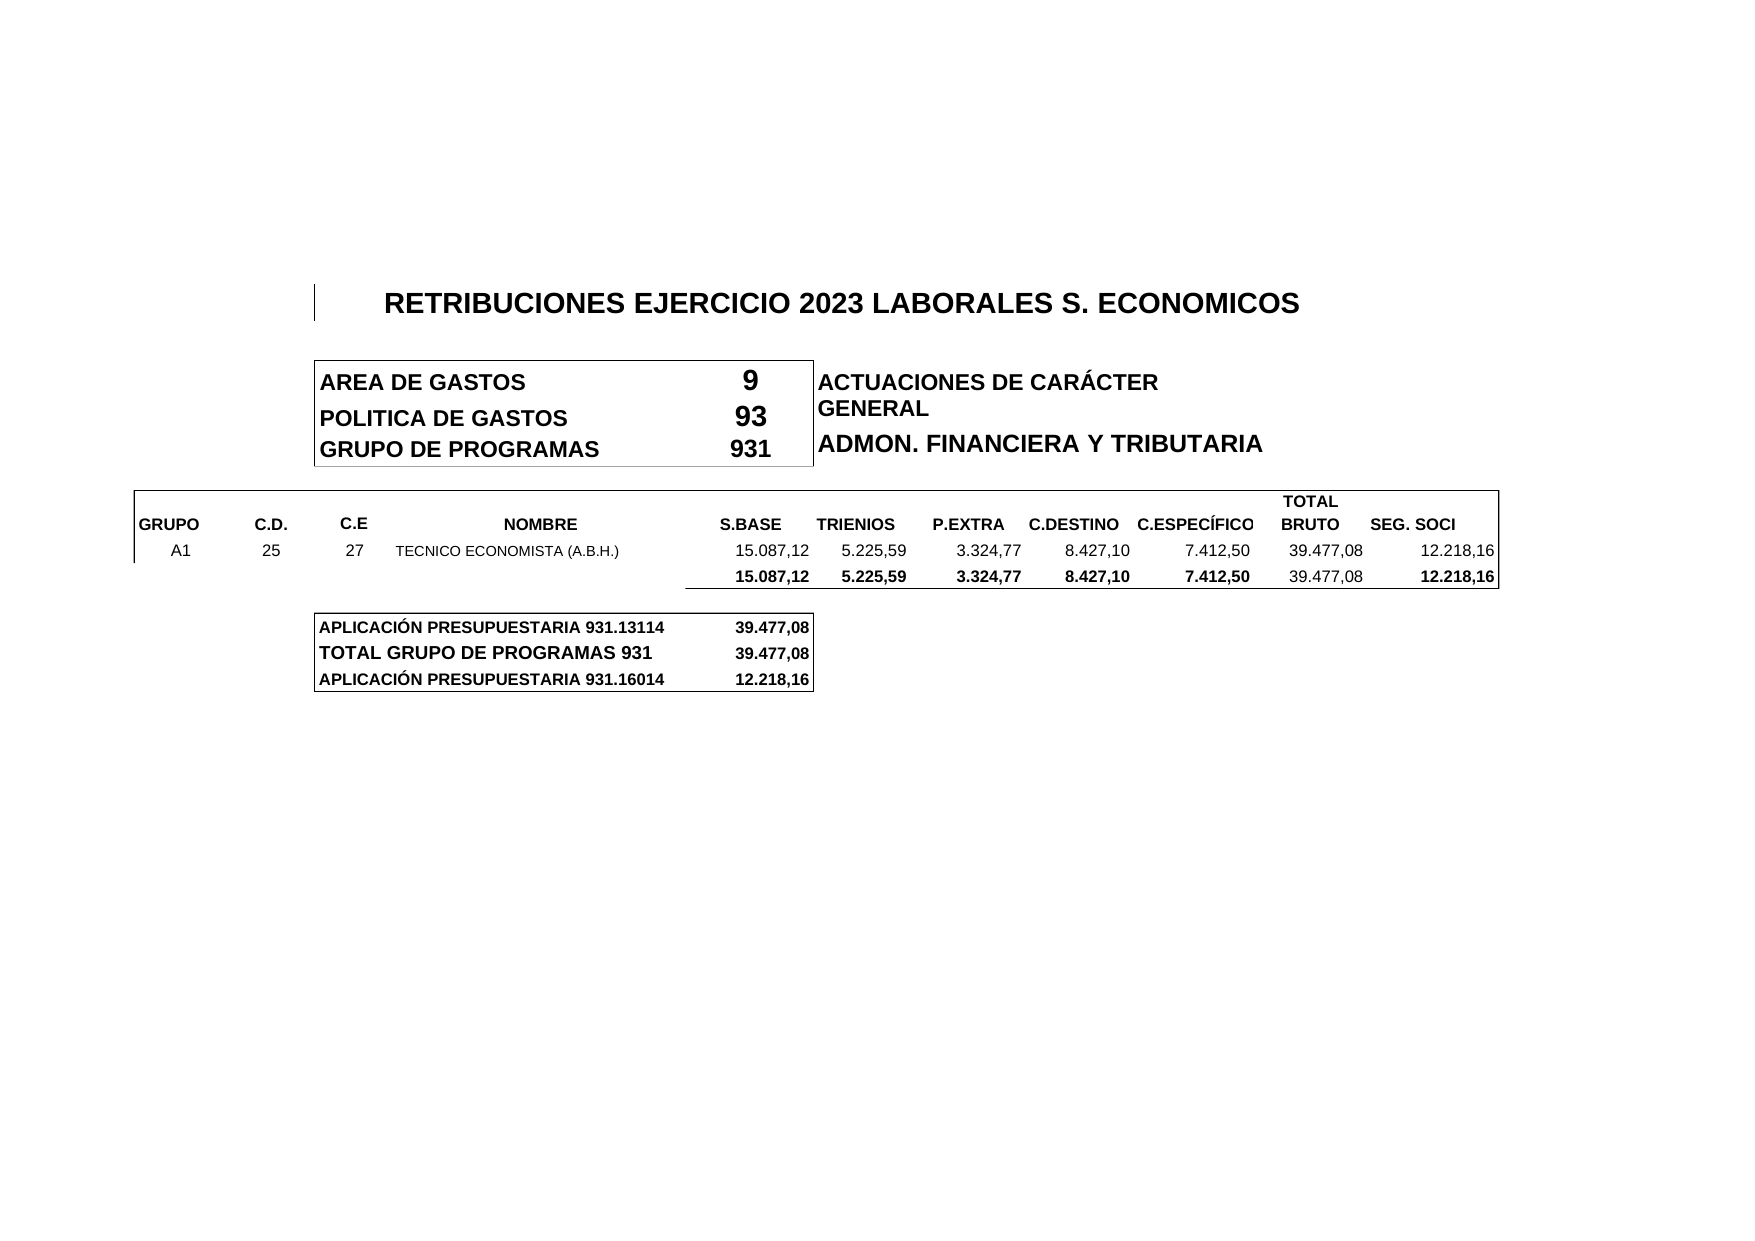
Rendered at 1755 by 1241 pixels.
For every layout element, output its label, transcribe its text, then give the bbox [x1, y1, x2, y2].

text C.E [340, 514, 392, 533]
text 8.427,10 [1065, 566, 1133, 586]
text 7.412,50 [1185, 566, 1253, 586]
text 3.324,77 [956, 566, 1025, 586]
text 12.218,16 [1420, 541, 1498, 560]
text 15.087,12 [735, 541, 813, 560]
text 15.087,12 [735, 566, 813, 586]
text 5.225,59 [841, 566, 910, 586]
text 3.324,77 [956, 541, 1025, 560]
text S.BASE [719, 515, 813, 534]
text P.EXTRA [932, 515, 1025, 534]
text 39.477,08 [735, 643, 813, 663]
text 8.427,10 [1065, 541, 1133, 560]
text C.D. [254, 515, 315, 534]
text APLICACIÓN PRESUPUESTARIA 931.16014 [319, 669, 686, 688]
text AREA DE GASTOS [319, 368, 686, 395]
text 25 [258, 541, 284, 560]
text 12.218,16 [735, 669, 813, 688]
text 9 [688, 363, 813, 396]
text 7.412,50 [1185, 541, 1253, 560]
text 5.225,59 [841, 541, 910, 560]
text C.DESTINO [1028, 515, 1133, 534]
text 39.477,08 [1289, 566, 1367, 586]
text SEG. SOCI [1370, 515, 1498, 534]
text C.ESPECÍFICO [1137, 515, 1253, 534]
text 39.477,08 [1289, 541, 1367, 560]
text ACTUACIONES DE CARÁCTER GENERAL [817, 368, 1274, 421]
text NOMBRE [501, 515, 580, 534]
text 39.477,08 [735, 618, 813, 637]
text GRUPO DE PROGRAMAS [319, 436, 686, 463]
text 931 [730, 434, 813, 463]
text POLITICA DE GASTOS [319, 405, 686, 431]
text TOTAL BRUTO [1281, 492, 1342, 534]
text RETRIBUCIONES EJERCICIO 2023 LABORALES S. ECONOMICOS [384, 286, 1367, 319]
text GRUPO [138, 515, 225, 534]
text A1 [168, 541, 194, 560]
text ADMON. FINANCIERA Y TRIBUTARIA [817, 429, 1274, 458]
text 12.218,16 [1420, 566, 1498, 586]
text TRIENIOS [816, 515, 910, 534]
text 27 [343, 541, 366, 560]
text APLICACIÓN PRESUPUESTARIA 931.13114 [319, 618, 686, 637]
text TOTAL GRUPO DE PROGRAMAS 931 [319, 642, 686, 663]
text 93 [732, 399, 769, 432]
text TECNICO ECONOMISTA (A.B.H.) [395, 542, 686, 559]
